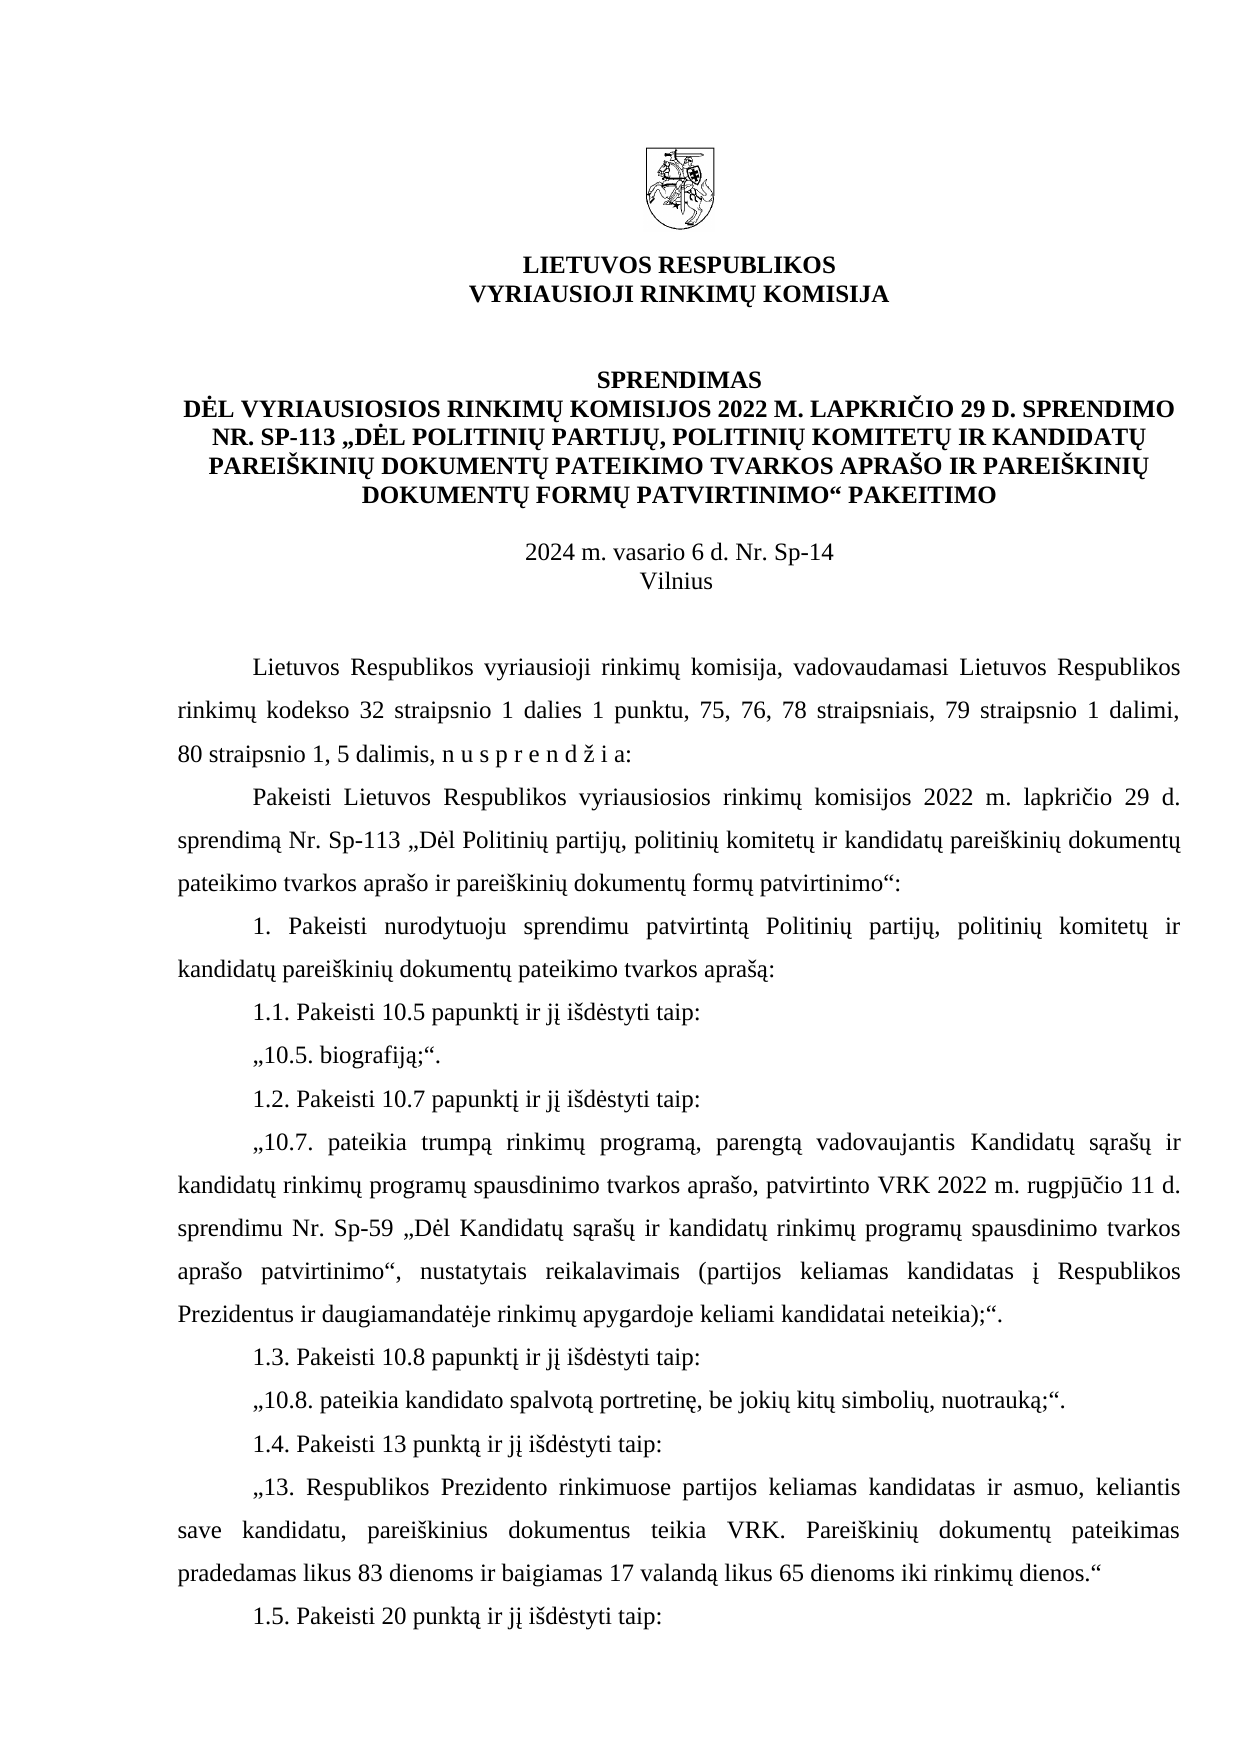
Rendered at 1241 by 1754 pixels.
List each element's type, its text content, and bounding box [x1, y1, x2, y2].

text „10.7. pateikia trumpą rinkimų programą, parengtą vadovaujantis Kandidatų sąrašų ir kandidatų rinkimų programų spausdinimo tvarkos aprašo, patvirtinto VRK 2022 m. rugpjūčio 11 d. sprendimu Nr. Sp-59 „Dėl Kandidatų sąrašų ir kandidatų rinkimų programų spausdinimo tvarkos aprašo patvirtinimo“, nustatytais reikalavimais (partijos keliamas kandidatas į Respublikos Prezidentus ir daugiamandatėje rinkimų apygardoje keliami kandidatai neteikia);“. [177, 1127, 1181, 1328]
text Lietuvos Respublikos vyriausioji rinkimų komisija, vadovaudamasi Lietuvos Respublikos rinkimų kodekso 32 straipsnio 1 dalies 1 punktu, 75, 76, 78 straipsniais, 79 straipsnio 1 dalimi, 80 straipsnio 1, 5 dalimis, nusprendžia: [177, 652, 1181, 767]
text Vilnius [177, 566, 1181, 595]
text 2024 m. vasario 6 d. Nr. Sp-14 [177, 537, 1181, 566]
text 1.3. Pakeisti 10.8 papunktį ir jį išdėstyti taip: [177, 1342, 1181, 1371]
text LIETUVOS RESPUBLIKOS [177, 250, 1181, 279]
text „13. Respublikos Prezidento rinkimuose partijos keliamas kandidatas ir asmuo, keliantis save kandidatu, pareiškinius dokumentus teikia VRK. Pareiškinių dokumentų pateikimas pradedamas likus 83 dienoms ir baigiamas 17 valandą likus 65 dienoms iki rinkimų dienos.“ [177, 1472, 1181, 1587]
text 1.4. Pakeisti 13 punktą ir jį išdėstyti taip: [177, 1429, 1181, 1457]
text DĖL VYRIAUSIOSIOS RINKIMŲ KOMISIJOS 2022 M. LAPKRIČIO 29 D. SPRENDIMO NR. SP-113 „DĖL POLITINIŲ PARTIJŲ, POLITINIŲ KOMITETŲ IR KANDIDATŲ PAREIŠKINIŲ DOKUMENTŲ PATEIKIMO TVARKOS APRAŠO IR PAREIŠKINIŲ DOKUMENTŲ FORMŲ PATVIRTINIMO“ PAKEITIMO [177, 394, 1181, 509]
text SPRENDIMAS [177, 365, 1181, 394]
text Pakeisti Lietuvos Respublikos vyriausiosios rinkimų komisijos 2022 m. lapkričio 29 d. sprendimą Nr. Sp-113 „Dėl Politinių partijų, politinių komitetų ir kandidatų pareiškinių dokumentų pateikimo tvarkos aprašo ir pareiškinių dokumentų formų patvirtinimo“: [177, 782, 1181, 897]
text „10.8. pateikia kandidato spalvotą portretinę, be jokių kitų simbolių, nuotrauką;“. [177, 1386, 1181, 1414]
text „10.5. biografiją;“. [177, 1041, 1181, 1069]
text 1. Pakeisti nurodytuoju sprendimu patvirtintą Politinių partijų, politinių komitetų ir kandidatų pareiškinių dokumentų pateikimo tvarkos aprašą: [177, 911, 1181, 983]
text 1.5. Pakeisti 20 punktą ir jį išdėstyti taip: [177, 1601, 1181, 1630]
text 1.1. Pakeisti 10.5 papunktį ir jį išdėstyti taip: [177, 997, 1181, 1026]
text 1.2. Pakeisti 10.7 papunktį ir jį išdėstyti taip: [177, 1084, 1181, 1112]
text VYRIAUSIOJI RINKIMŲ KOMISIJA [177, 279, 1181, 307]
